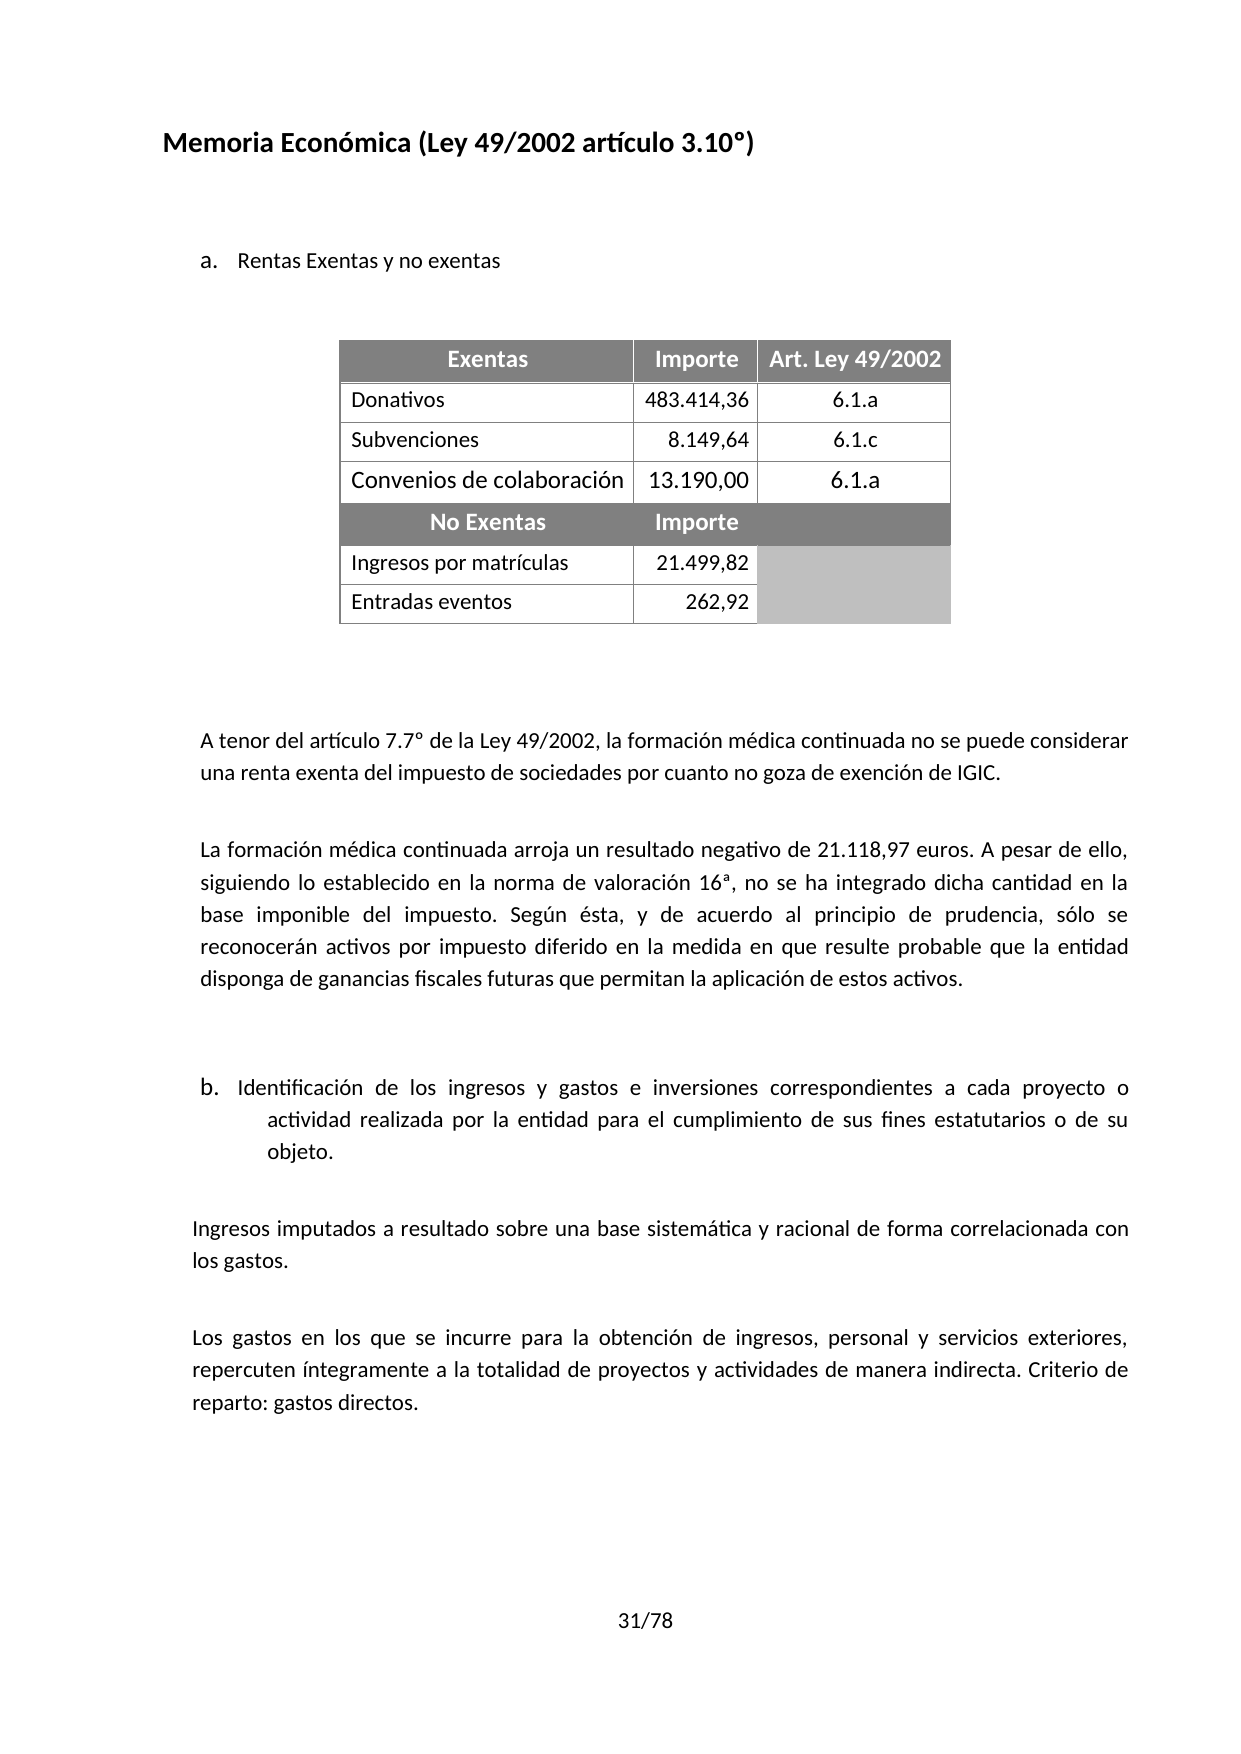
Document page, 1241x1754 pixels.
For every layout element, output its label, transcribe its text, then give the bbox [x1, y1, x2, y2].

table_cell [758, 504, 950, 545]
table_cell Convenios de colaboración [341, 462, 633, 503]
table_cell No Exentas [341, 504, 633, 545]
list Identificación de los ingresos y gastos e inversiones correspondientes a cada proyecto o actividad realizada por la entidad para el cumplimiento de sus fines estatutarios o de su objeto. [200, 1071, 1130, 1166]
table_cell Entradas eventos [341, 585, 633, 623]
table_cell Subvenciones [341, 423, 633, 461]
table_cell 483.414,36 [634, 384, 757, 422]
table_cell 6.1.c [758, 423, 950, 461]
table_cell 262,92 [634, 585, 757, 623]
list Los gastos en los que se incurre para la obtención de ingresos, personal y servicios exteriores, repercuten íntegramente a la totalidad de proyectos y actividades de manera indirecta. Criterio de reparto: gastos directos. [192, 1323, 1130, 1416]
table_cell 21.499,82 [634, 546, 757, 584]
text La formación médica continuada arroja un resultado negativo de 21.118,97 euros. A pesar de ello, siguiendo lo establecido en la norma de valoración 16ª, no se ha integrado dicha cantidad en la base imponible del impuesto. Según ésta, y de acuerdo al principio de prudencia, sólo se reconocerán activos por impuesto diferido en la medida en que resulte probable que la entidad disponga de ganancias fiscales futuras que permitan la aplicación de estos activos. [200, 835, 1130, 992]
table_cell Importe [634, 504, 757, 545]
list Rentas Exentas y no exentas [200, 244, 1130, 275]
table_cell [758, 546, 950, 584]
text Memoria Económica (Ley 49/2002 artículo 3.10º) [162, 124, 1128, 159]
table_cell 6.1.a [758, 462, 950, 503]
table_header Importe [634, 341, 757, 382]
table_header Exentas [341, 341, 633, 382]
table_cell Donativos [341, 384, 633, 422]
table_cell 6.1.a [758, 384, 950, 422]
table_cell Ingresos por matrículas [341, 546, 633, 584]
text A tenor del artículo 7.7º de la Ley 49/2002, la formación médica continuada no se puede considerar una renta exenta del impuesto de sociedades por cuanto no goza de exención de IGIC. [200, 726, 1130, 787]
table_cell 13.190,00 [634, 462, 757, 503]
table_cell 8.149,64 [634, 423, 757, 461]
table_header Art. Ley 49/2002 [758, 341, 950, 382]
list Ingresos imputados a resultado sobre una base sistemática y racional de forma correlacionada con los gastos. [192, 1214, 1130, 1274]
table_cell [758, 585, 950, 623]
